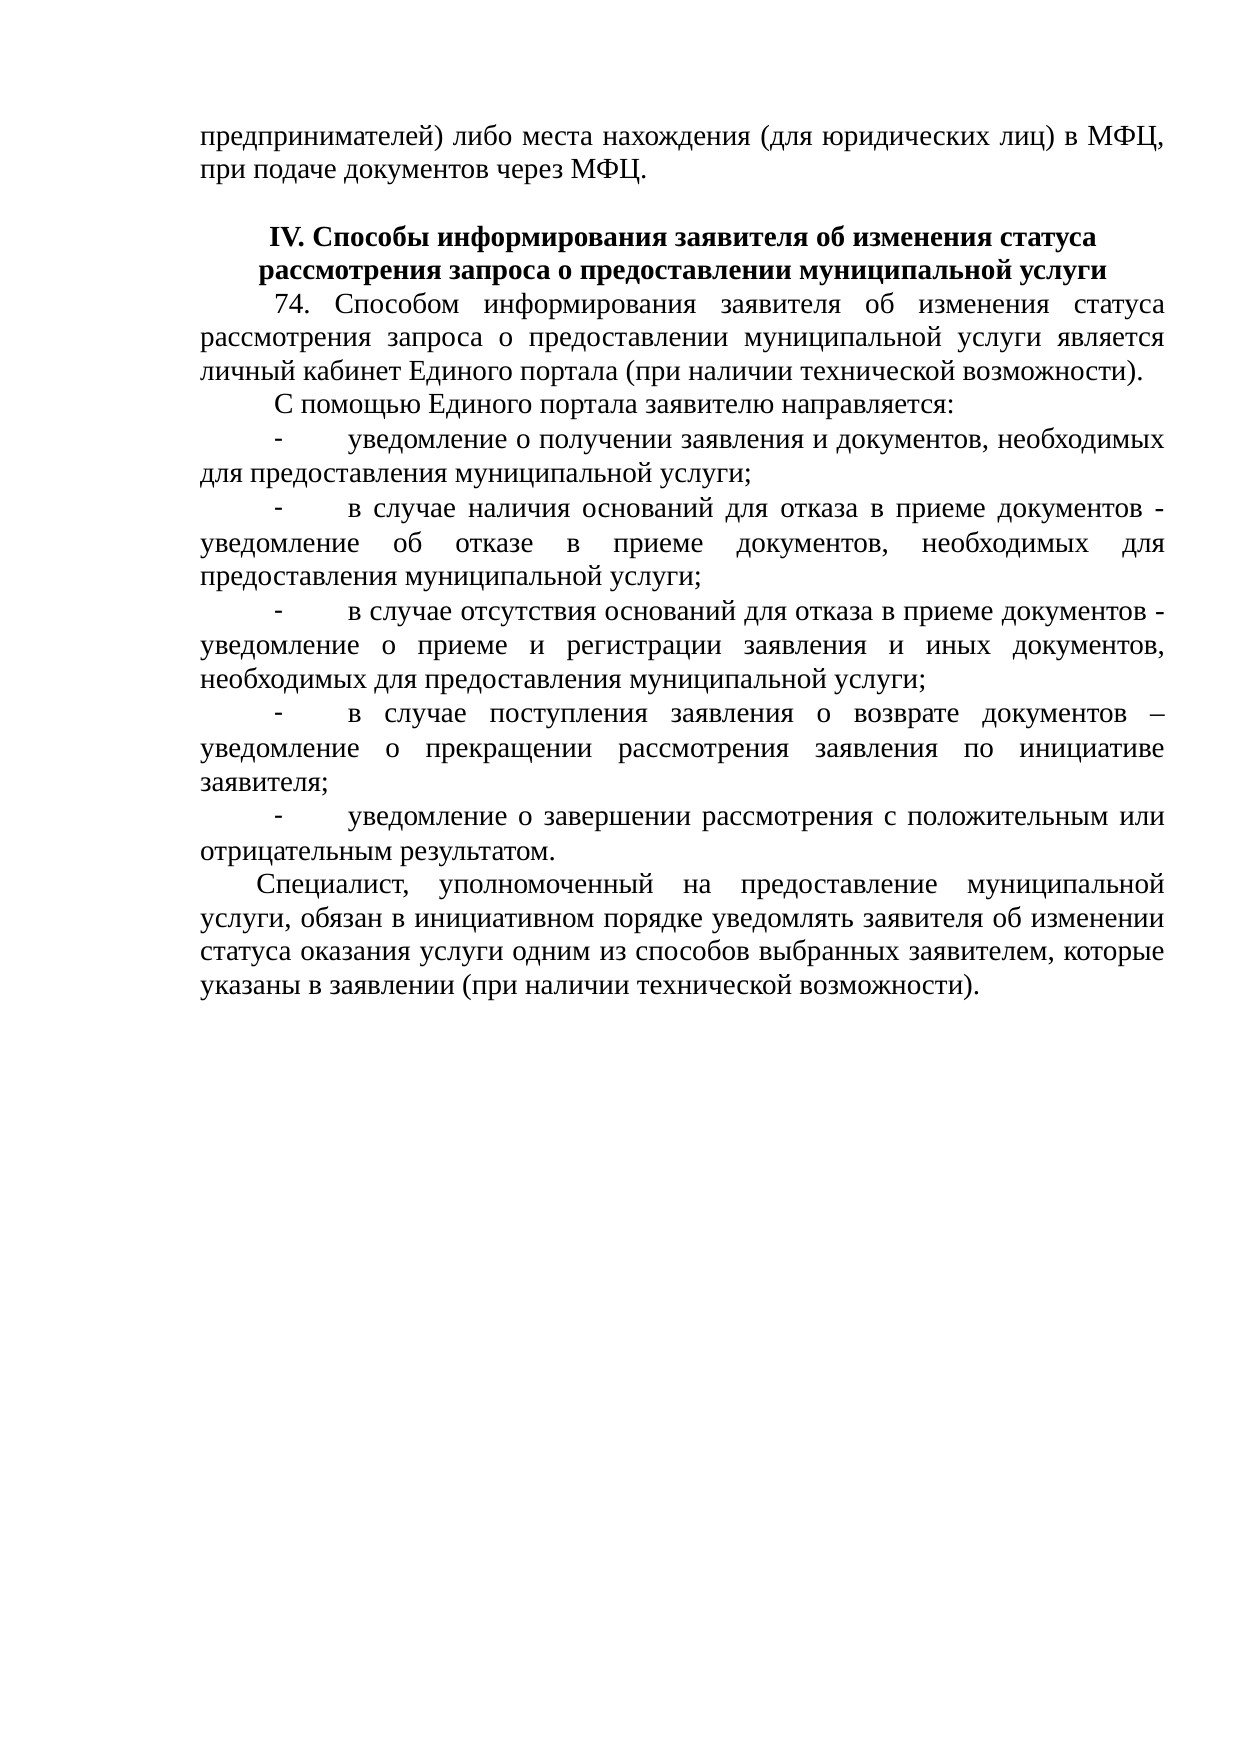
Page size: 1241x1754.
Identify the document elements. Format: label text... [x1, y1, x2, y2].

text IV. Способы информирования заявителя об изменения статуса рассмотрения запроса о предоставлении муниципальной услуги [200, 219, 1166, 286]
text 74. Способом информирования заявителя об изменения статуса рассмотрения запроса о предоставлении муниципальной услуги является личный кабинет Единого портала (при наличии технической возможности). [200, 286, 1166, 386]
list уведомление о получении заявления и документов, необходимых для предоставления муниципальной услуги; [200, 420, 1166, 489]
list уведомление о завершении рассмотрения с положительным или отрицательным результатом. [200, 797, 1166, 866]
list в случае наличия оснований для отказа в приеме документов - уведомление об отказе в приеме документов, необходимых для предоставления муниципальной услуги; [200, 489, 1166, 592]
text С помощью Единого портала заявителю направляется: [200, 386, 1166, 420]
list в случае поступления заявления о возврате документов – уведомление о прекращении рассмотрения заявления по инициативе заявителя; [200, 694, 1166, 797]
list в случае отсутствия оснований для отказа в приеме документов - уведомление о приеме и регистрации заявления и иных документов, необходимых для предоставления муниципальной услуги; [200, 592, 1166, 694]
text Специалист, уполномоченный на предоставление муниципальной услуги, обязан в инициативном порядке уведомлять заявителя об изменении статуса оказания услуги одним из способов выбранных заявителем, которые указаны в заявлении (при наличии технической возможности). [200, 866, 1166, 1001]
text предпринимателей) либо места нахождения (для юридических лиц) в МФЦ, при подаче документов через МФЦ. [200, 118, 1166, 185]
